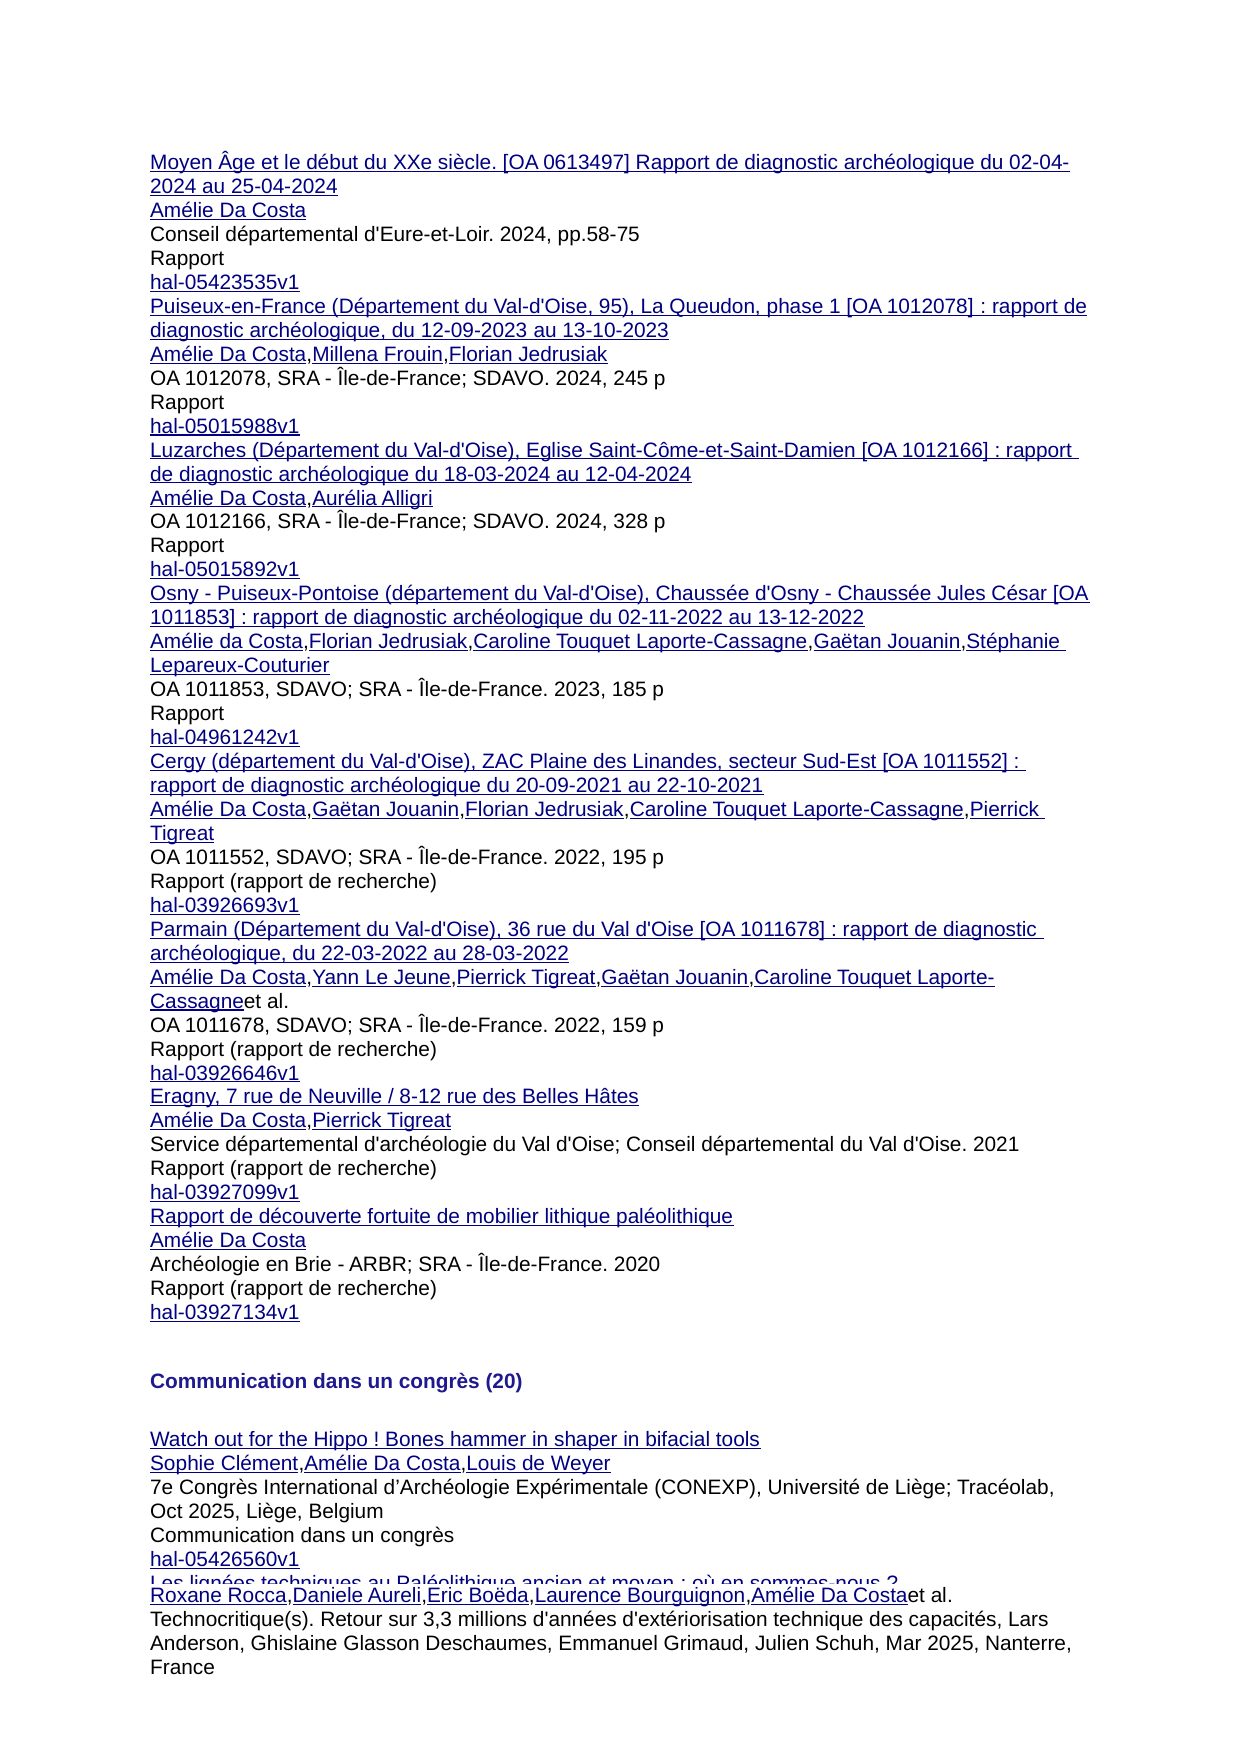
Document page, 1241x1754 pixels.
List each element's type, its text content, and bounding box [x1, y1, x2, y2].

table_cell Moyen Âge et le début du XXe siècle. [OA 0613497] Rapport de diagnostic archéologique du 02-04-2024 au 25-04-2024 Amélie Da Costa Conseil départemental d'Eure-et-Loir. 2024, pp.58-75 Rapport hal-05423535v1 [150, 150, 1090, 294]
table_cell Luzarches (Département du Val-d'Oise), Eglise Saint-Côme-et-Saint-Damien [OA 1012166] : rapport de diagnostic archéologique du 18-03-2024 au 12-04-2024 Amélie Da Costa,Aurélia Alligri OA 1012166, SRA - Île-de-France; SDAVO. 2024, 328 p Rapport hal-05015892v1 [150, 438, 1090, 581]
table_cell Les lignées techniques au Paléolithique ancien et moyen : où en sommes-nous ? Roxane Rocca,Daniele Aureli,Eric Boëda,Laurence Bourguignon,Amélie Da Costaet al. Technocritique(s). Retour sur 3,3 millions d'années d'extériorisation technique des capacités, Lars Anderson, Ghislaine Glasson Deschaumes, Emmanuel Grimaud, Julien Schuh, Mar 2025, Nanterre, France [150, 1571, 1090, 1679]
table_cell Parmain (Département du Val-d'Oise), 36 rue du Val d'Oise [OA 1011678] : rapport de diagnostic archéologique, du 22-03-2022 au 28-03-2022 Amélie Da Costa,Yann Le Jeune,Pierrick Tigreat,Gaëtan Jouanin,Caroline Touquet Laporte-Cassagneet al. OA 1011678, SDAVO; SRA - Île-de-France. 2022, 159 p Rapport (rapport de recherche) hal-03926646v1 [150, 917, 1090, 1084]
table_cell Osny - Puiseux-Pontoise (département du Val-d'Oise), Chaussée d'Osny - Chaussée Jules César [OA [150, 581, 1090, 602]
table_header Watch out for the Hippo ! Bones hammer in shaper in bifacial tools Sophie Clément,Amélie Da Costa,Louis de Weyer 7e Congrès International d’Archéologie Expérimentale (CONEXP), Université de Liège; Tracéolab, Oct 2025, Liège, Belgium Communication dans un congrès hal-05426560v1 [150, 1427, 1090, 1571]
subtitle Communication dans un congrès (20) [150, 1369, 1090, 1393]
table_cell Cergy (département du Val-d'Oise), ZAC Plaine des Linandes, secteur Sud-Est [OA 1011552] : rapport de diagnostic archéologique du 20-09-2021 au 22-10-2021 Amélie Da Costa,Gaëtan Jouanin,Florian Jedrusiak,Caroline Touquet Laporte-Cassagne,Pierrick Tigreat OA 1011552, SDAVO; SRA - Île-de-France. 2022, 195 p Rapport (rapport de recherche) hal-03926693v1 [150, 749, 1090, 917]
table_cell 1011853] : rapport de diagnostic archéologique du 02-11-2022 au 13-12-2022 Amélie da Costa,Florian Jedrusiak,Caroline Touquet Laporte-Cassagne,Gaëtan Jouanin,Stéphanie Lepareux-Couturier OA 1011853, SDAVO; SRA - Île-de-France. 2023, 185 p Rapport hal-04961242v1 [150, 603, 1090, 749]
table_cell Rapport de découverte fortuite de mobilier lithique paléolithique Amélie Da Costa Archéologie en Brie - ARBR; SRA - Île-de-France. 2020 Rapport (rapport de recherche) hal-03927134v1 [150, 1204, 1090, 1324]
table_cell Puiseux-en-France (Département du Val-d'Oise, 95), La Queudon, phase 1 [OA 1012078] : rapport de diagnostic archéologique, du 12-09-2023 au 13-10-2023 Amélie Da Costa,Millena Frouin,Florian Jedrusiak OA 1012078, SRA - Île-de-France; SDAVO. 2024, 245 p Rapport hal-05015988v1 [150, 294, 1090, 437]
table_cell Eragny, 7 rue de Neuville / 8-12 rue des Belles Hâtes Amélie Da Costa,Pierrick Tigreat Service départemental d'archéologie du Val d'Oise; Conseil départemental du Val d'Oise. 2021 Rapport (rapport de recherche) hal-03927099v1 [150, 1084, 1090, 1204]
